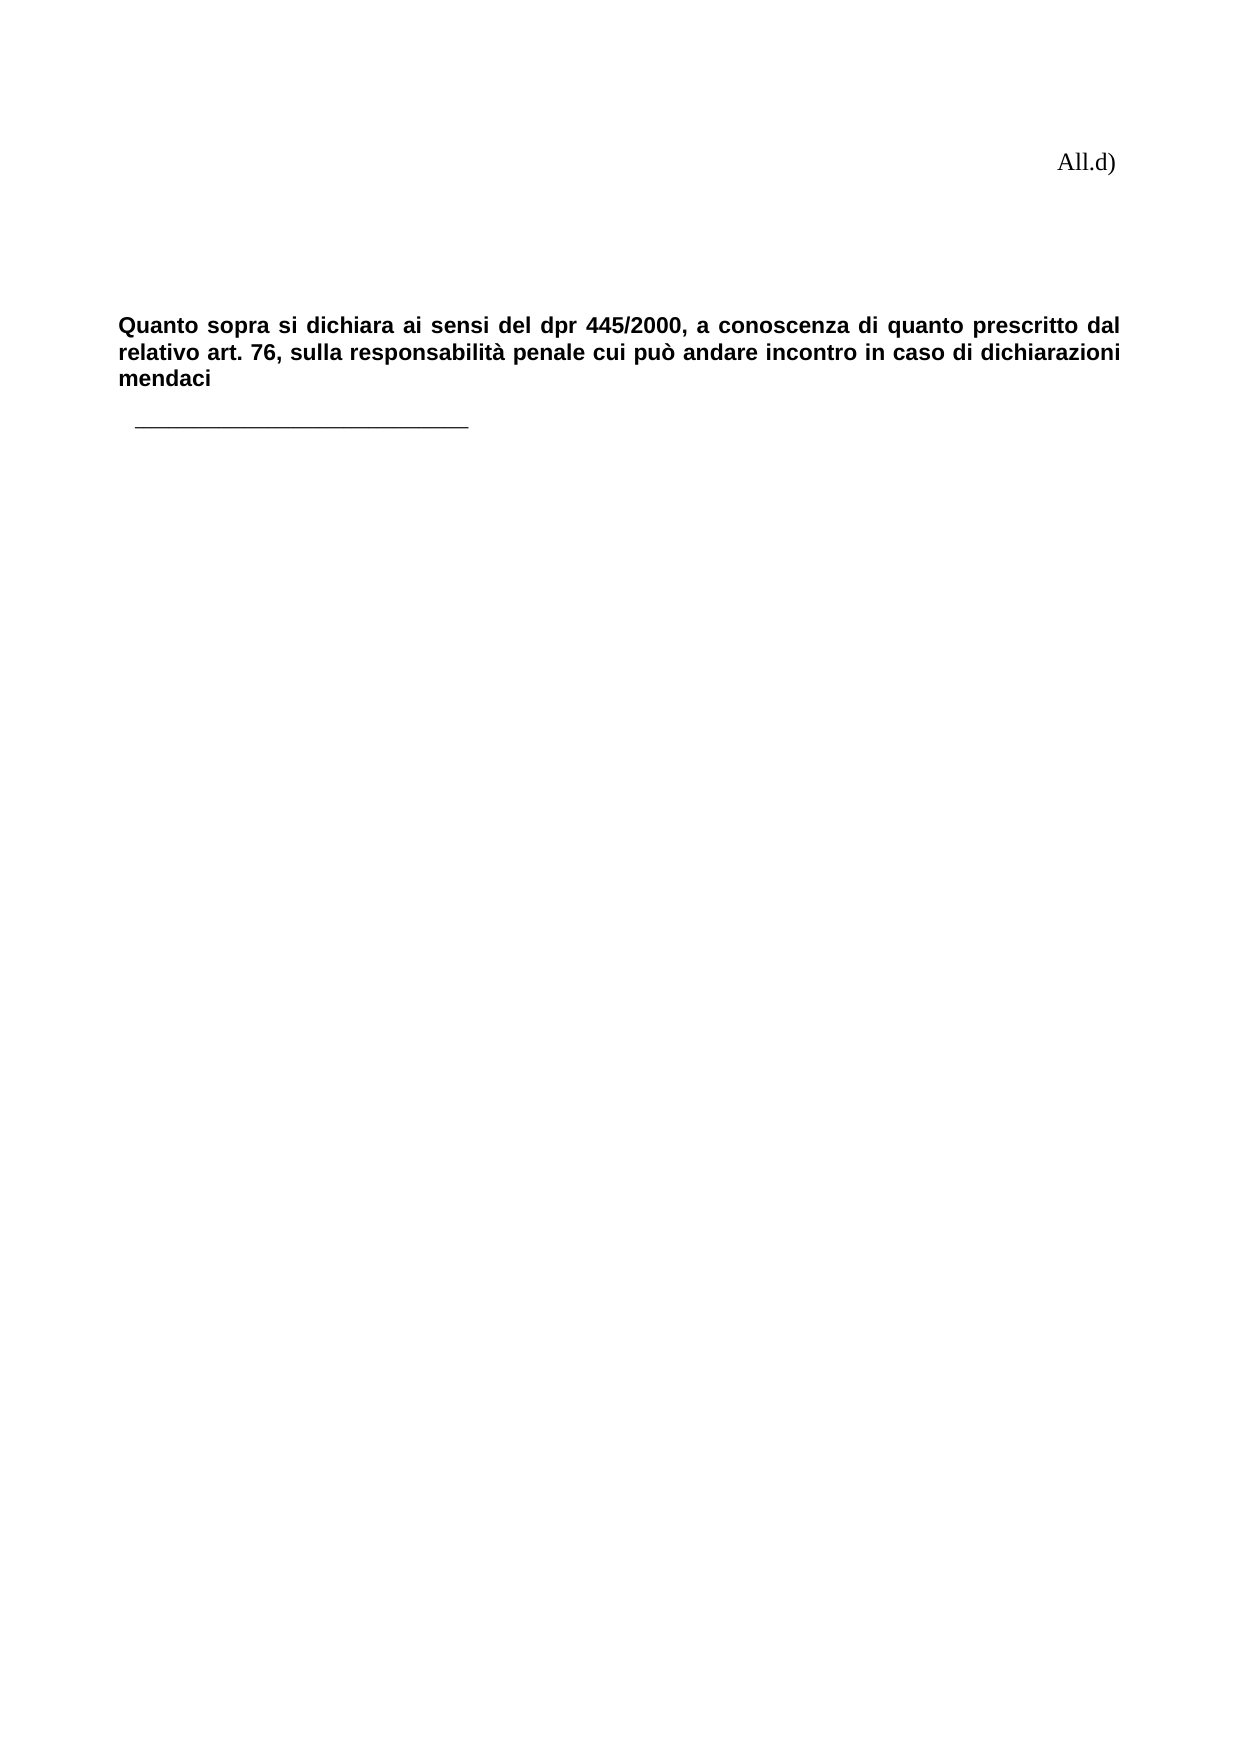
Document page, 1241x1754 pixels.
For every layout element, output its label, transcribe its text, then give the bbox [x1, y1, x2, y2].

text ________________________________________ [118, 411, 1122, 430]
list Quanto sopra si dichiara ai sensi del dpr 445/2000, a conoscenza di quanto prescritto dal relativo art. 76, sulla responsabilità penale cui può andare incontro in caso di dichiarazioni mendaci [83, 312, 1122, 391]
